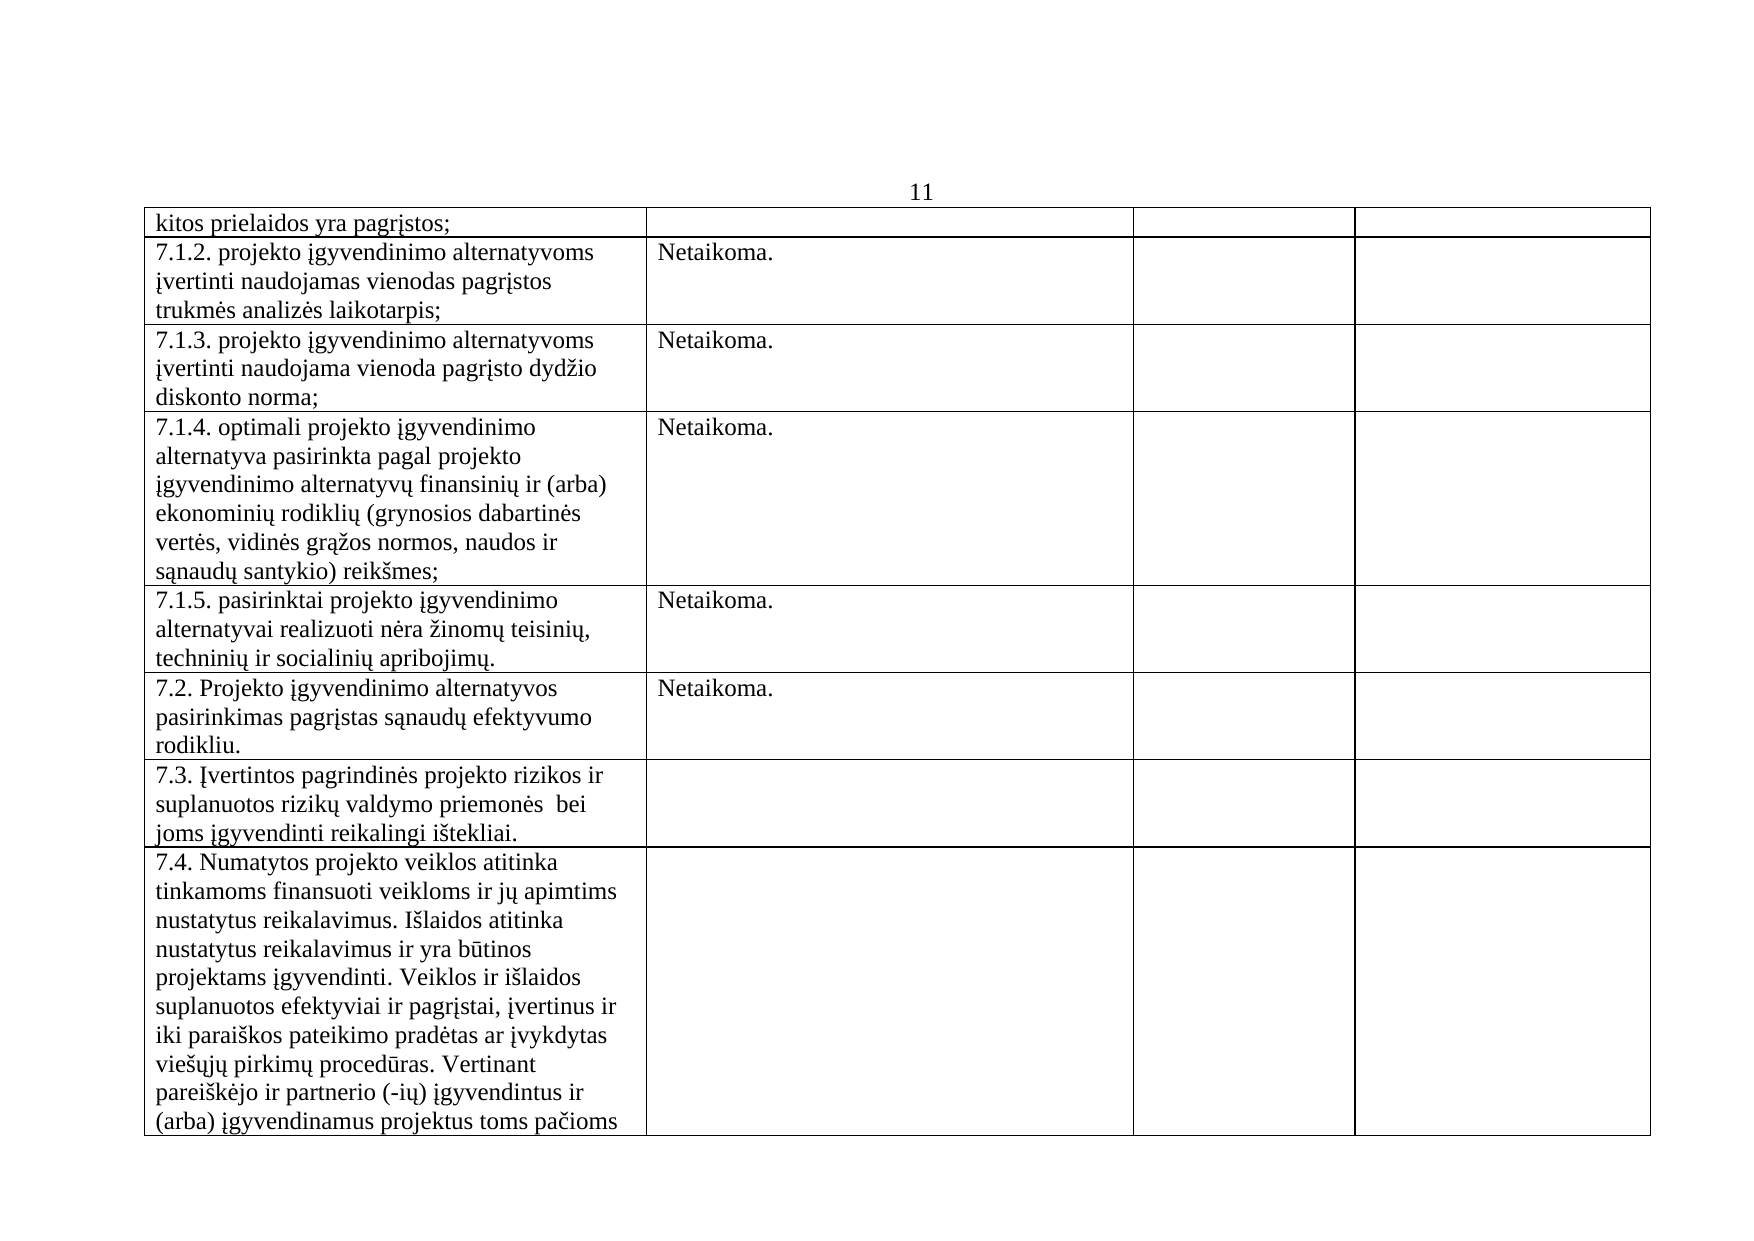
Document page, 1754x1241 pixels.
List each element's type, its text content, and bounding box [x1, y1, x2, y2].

table_cell [1356, 673, 1650, 759]
table_cell [1356, 208, 1650, 236]
table_cell [1356, 760, 1650, 846]
table_cell [1134, 673, 1354, 759]
table_cell 7.1.2. projekto įgyvendinimo alternatyvoms įvertinti naudojamas vienodas pagrįstos trukmės analizės laikotarpis; [145, 238, 646, 324]
table_cell 7.4. Numatytos projekto veiklos atitinka tinkamoms finansuoti veikloms ir jų apimtims nustatytus reikalavimus. Išlaidos atitinka nustatytus reikalavimus ir yra būtinos projektams įgyvendinti. Veiklos ir išlaidos suplanuotos efektyviai ir pagrįstai, įvertinus ir iki paraiškos pateikimo pradėtas ar įvykdytas viešųjų pirkimų procedūras. Vertinant pareiškėjo ir partnerio (-ių) įgyvendintus ir (arba) įgyvendinamus projektus toms pačioms [145, 848, 646, 1135]
table_cell [647, 208, 1133, 236]
table_cell Netaikoma. [647, 412, 1133, 584]
table_cell 7.1.4. optimali projekto įgyvendinimo alternatyva pasirinkta pagal projekto įgyvendinimo alternatyvų finansinių ir (arba) ekonominių rodiklių (grynosios dabartinės vertės, vidinės grąžos normos, naudos ir sąnaudų santykio) reikšmes; [145, 412, 646, 584]
table_cell [1134, 760, 1354, 846]
table_cell [1356, 412, 1650, 584]
table_cell Netaikoma. [647, 325, 1133, 411]
table_cell Netaikoma. [647, 673, 1133, 759]
table_cell [1356, 238, 1650, 324]
table_cell 7.1.3. projekto įgyvendinimo alternatyvoms įvertinti naudojama vienoda pagrįsto dydžio diskonto norma; [145, 325, 646, 411]
table_cell [1134, 412, 1354, 584]
table_cell kitos prielaidos yra pagrįstos; [145, 208, 646, 236]
table_cell [1134, 848, 1354, 1135]
table_cell [1134, 238, 1354, 324]
table_cell [1356, 848, 1650, 1135]
table_cell [647, 848, 1133, 1135]
table_cell 7.1.5. pasirinktai projekto įgyvendinimo alternatyvai realizuoti nėra žinomų teisinių, techninių ir socialinių apribojimų. [145, 586, 646, 672]
table_cell [647, 760, 1133, 846]
table_cell [1356, 586, 1650, 672]
table_cell [1134, 208, 1354, 236]
table_cell 7.3. Įvertintos pagrindinės projekto rizikos ir suplanuotos rizikų valdymo priemonės bei joms įgyvendinti reikalingi ištekliai. [145, 760, 646, 846]
table_cell 7.2. Projekto įgyvendinimo alternatyvos pasirinkimas pagrįstas sąnaudų efektyvumo rodikliu. [145, 673, 646, 759]
table_cell Netaikoma. [647, 586, 1133, 672]
table_cell [1134, 586, 1354, 672]
table_cell [1134, 325, 1354, 411]
table_cell Netaikoma. [647, 238, 1133, 324]
table_cell [1356, 325, 1650, 411]
